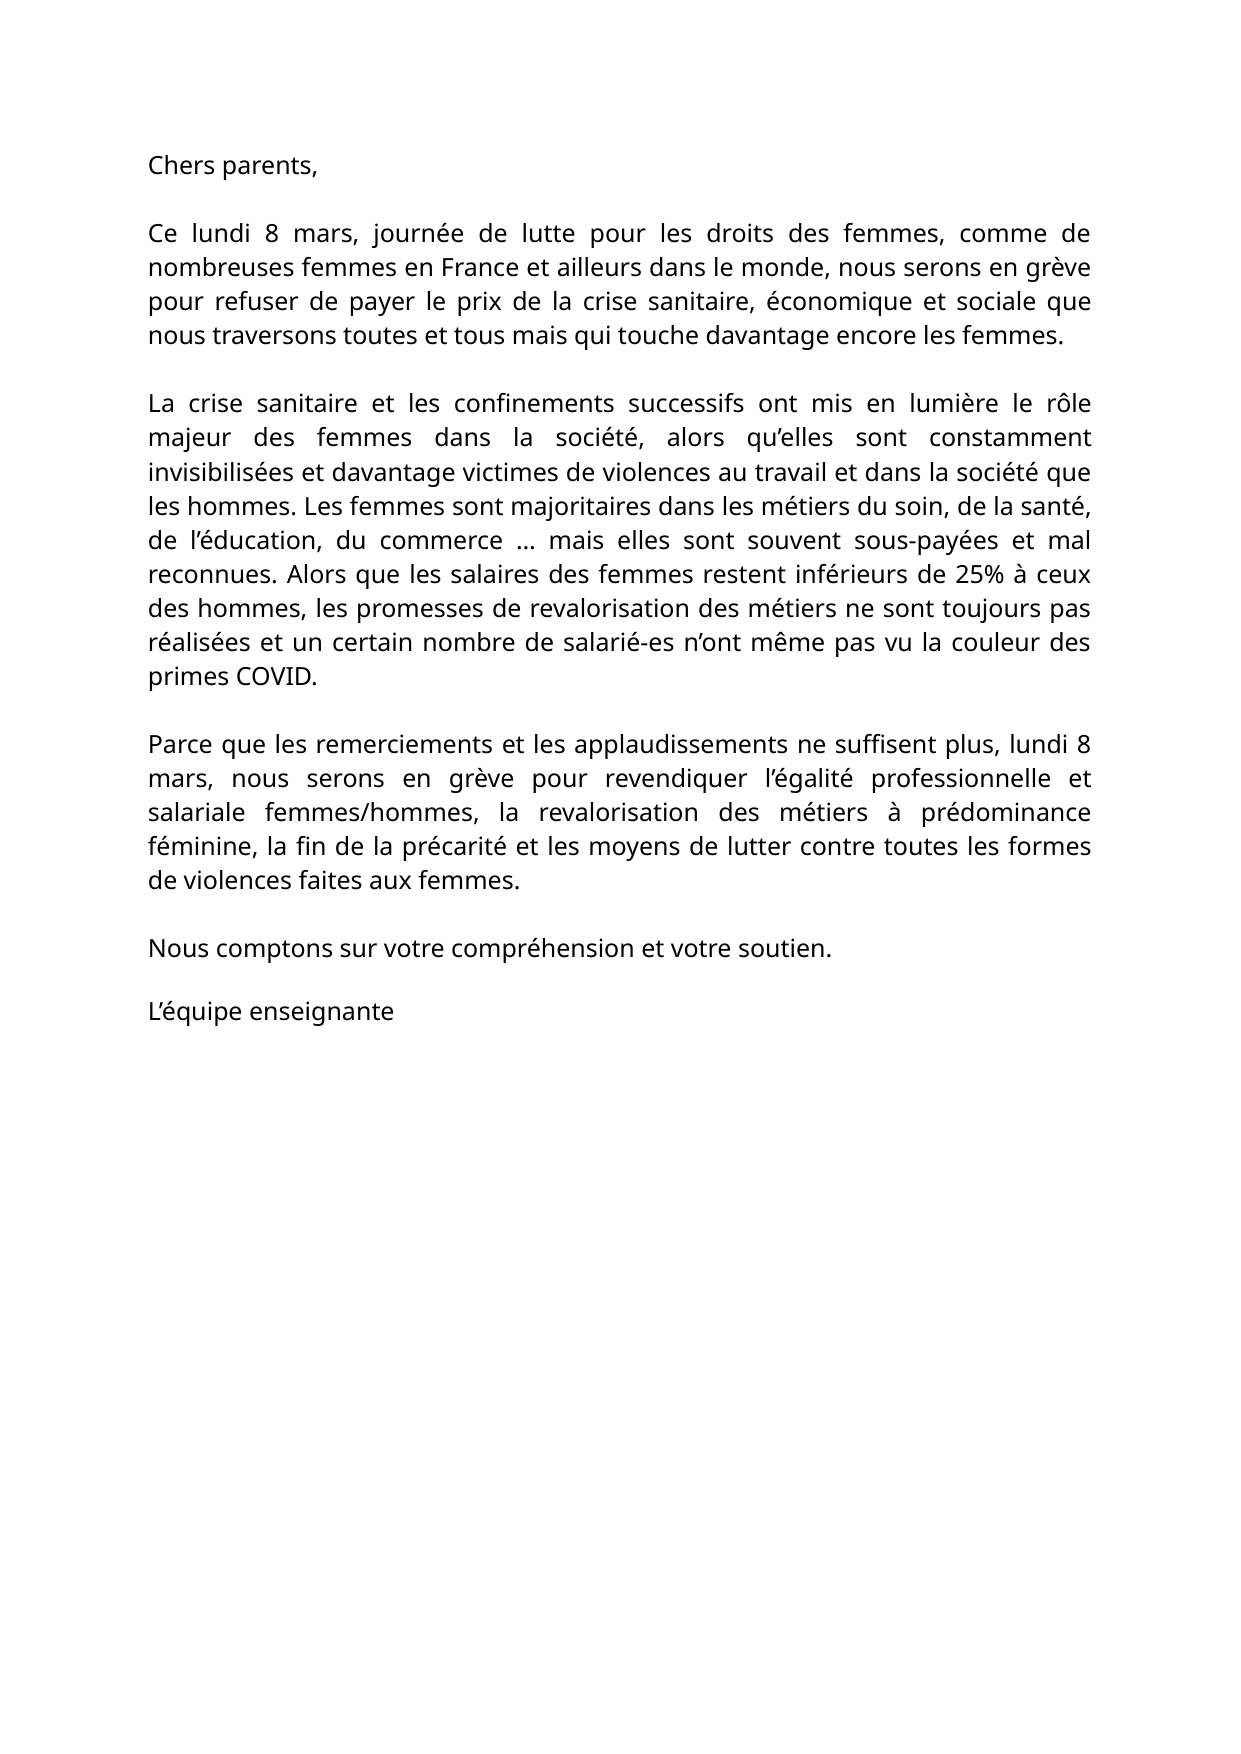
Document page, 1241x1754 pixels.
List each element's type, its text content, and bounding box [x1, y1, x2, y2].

text Parce que les remerciements et les applaudissements ne suffisent plus, lundi 8 mars, nous serons en grève pour revendiquer l’égalité professionnelle et salariale femmes/hommes, la revalorisation des métiers à prédominance féminine, la fin de la précarité et les moyens de lutter contre toutes les formes de violences faites aux femmes. [148, 727, 1093, 897]
text Ce lundi 8 mars, journée de lutte pour les droits des femmes, comme de nombreuses femmes en France et ailleurs dans le monde, nous serons en grève pour refuser de payer le prix de la crise sanitaire, économique et sociale que nous traversons toutes et tous mais qui touche davantage encore les femmes. [148, 216, 1093, 352]
text Nous comptons sur votre compréhension et votre soutien. [148, 931, 1093, 965]
text La crise sanitaire et les confinements successifs ont mis en lumière le rôle majeur des femmes dans la société, alors qu’elles sont constamment invisibilisées et davantage victimes de violences au travail et dans la société que les hommes. Les femmes sont majoritaires dans les métiers du soin, de la santé, de l’éducation, du commerce … mais elles sont souvent sous-payées et mal reconnues. Alors que les salaires des femmes restent inférieurs de 25% à ceux des hommes, les promesses de revalorisation des métiers ne sont toujours pas réalisées et un certain nombre de salarié-es n’ont même pas vu la couleur des primes COVID. [148, 386, 1093, 693]
text L’équipe enseignante [148, 994, 1093, 1028]
text Chers parents, [148, 148, 1093, 182]
